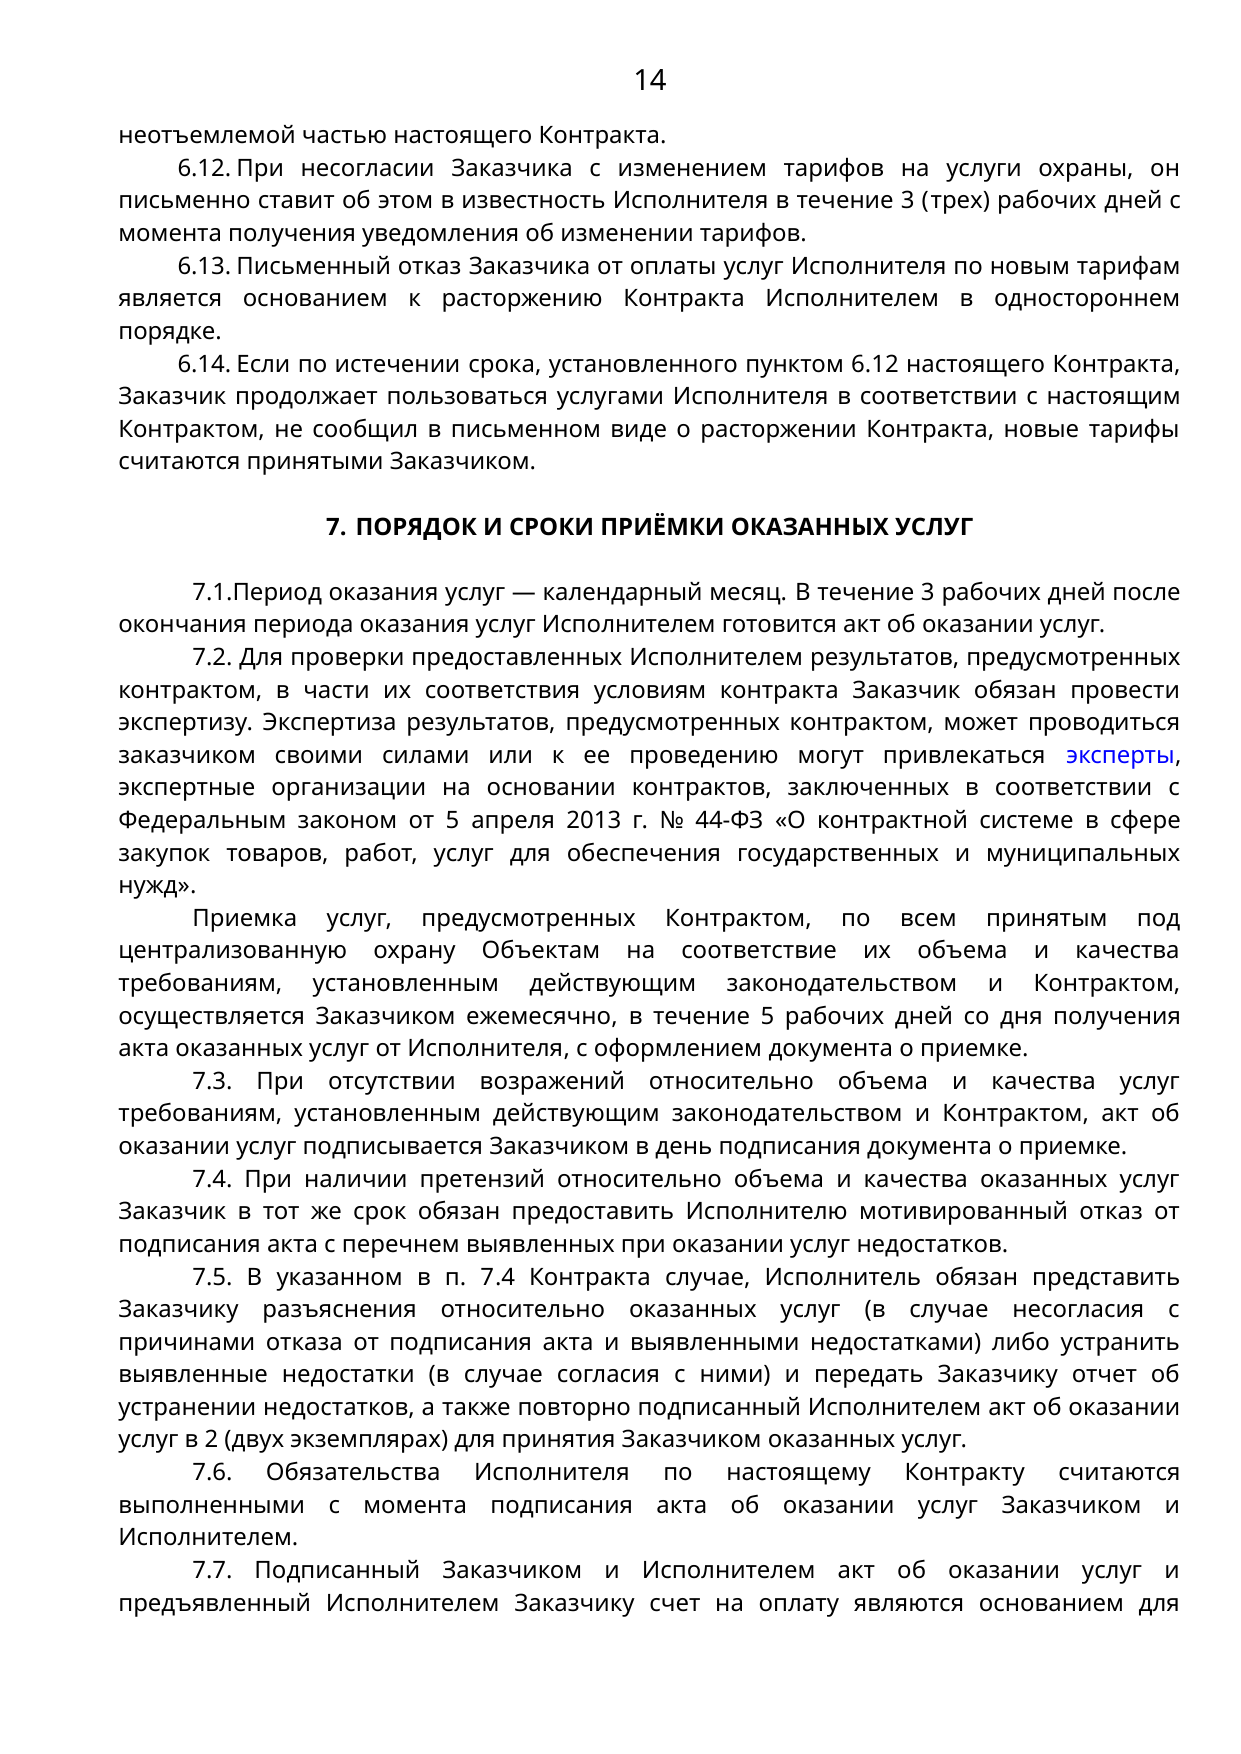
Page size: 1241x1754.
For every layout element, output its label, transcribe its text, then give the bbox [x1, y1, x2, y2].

text 7.5. В указанном в п. 7.4 Контракта случае, Исполнитель обязан представить Заказчику разъяснения относительно оказанных услуг (в случае несогласия с причинами отказа от подписания акта и выявленными недостатками) либо устранить выявленные недостатки (в случае согласия с ними) и передать Заказчику отчет об устранении недостатков, а также повторно подписанный Исполнителем акт об оказании услуг в 2 (двух экземплярах) для принятия Заказчиком оказанных услуг. [118, 1259, 1181, 1455]
list Письменный отказ Заказчика от оплаты услуг Исполнителя по новым тарифам является основанием к расторжению Контракта Исполнителем в одностороннем порядке. [118, 248, 1181, 346]
text 7.4. При наличии претензий относительно объема и качества оказанных услуг Заказчик в тот же срок обязан предоставить Исполнителю мотивированный отказ от подписания акта с перечнем выявленных при оказании услуг недостатков. [118, 1161, 1181, 1259]
list ПОРЯДОК И СРОКИ ПРИЁМКИ ОКАЗАННЫХ УСЛУГ [118, 509, 1181, 542]
text 7.2. Для проверки предоставленных Исполнителем результатов, предусмотренных контрактом, в части их соответствия условиям контракта Заказчик обязан провести экспертизу. Экспертиза результатов, предусмотренных контрактом, может проводиться заказчиком своими силами или к ее проведению могут привлекаться эксперты, экспертные организации на основании контрактов, заключенных в соответствии с Федеральным законом от 5 апреля 2013 г. № 44-ФЗ «О контрактной системе в сфере закупок товаров, работ, услуг для обеспечения государственных и муниципальных нужд». [118, 640, 1181, 901]
text 7.6. Обязательства Исполнителя по настоящему Контракту считаются выполненными с момента подписания акта об оказании услуг Заказчиком и Исполнителем. [118, 1455, 1181, 1553]
list При несогласии Заказчика с изменением тарифов на услуги охраны, он письменно ставит об этом в известность Исполнителя в течение 3 (трех) рабочих дней с момента получения уведомления об изменении тарифов. [118, 151, 1181, 248]
list неотъемлемой частью настоящего Контракта. [118, 118, 1181, 151]
text 7.1.Период оказания услуг — календарный месяц. В течение 3 рабочих дней после окончания периода оказания услуг Исполнителем готовится акт об оказании услуг. [118, 574, 1181, 640]
text 7.3. При отсутствии возражений относительно объема и качества услуг требованиям, установленным действующим законодательством и Контрактом, акт об оказании услуг подписывается Заказчиком в день подписания документа о приемке. [118, 1064, 1181, 1161]
text 7.7. Подписанный Заказчиком и Исполнителем акт об оказании услуг и предъявленный Исполнителем Заказчику счет на оплату являются основанием для [118, 1553, 1181, 1618]
text Приемка услуг, предусмотренных Контрактом, по всем принятым под централизованную охрану Объектам на соответствие их объема и качества требованиям, установленным действующим законодательством и Контрактом, осуществляется Заказчиком ежемесячно, в течение 5 рабочих дней со дня получения акта оказанных услуг от Исполнителя, с оформлением документа о приемке. [118, 901, 1181, 1064]
list Если по истечении срока, установленного пунктом 6.12 настоящего Контракта, Заказчик продолжает пользоваться услу­гами Исполнителя в соответствии с настоящим Контрактом, не сообщил в письменном виде о расторжении Контракта, новые тарифы считаются принятыми Заказчиком. [118, 346, 1181, 477]
